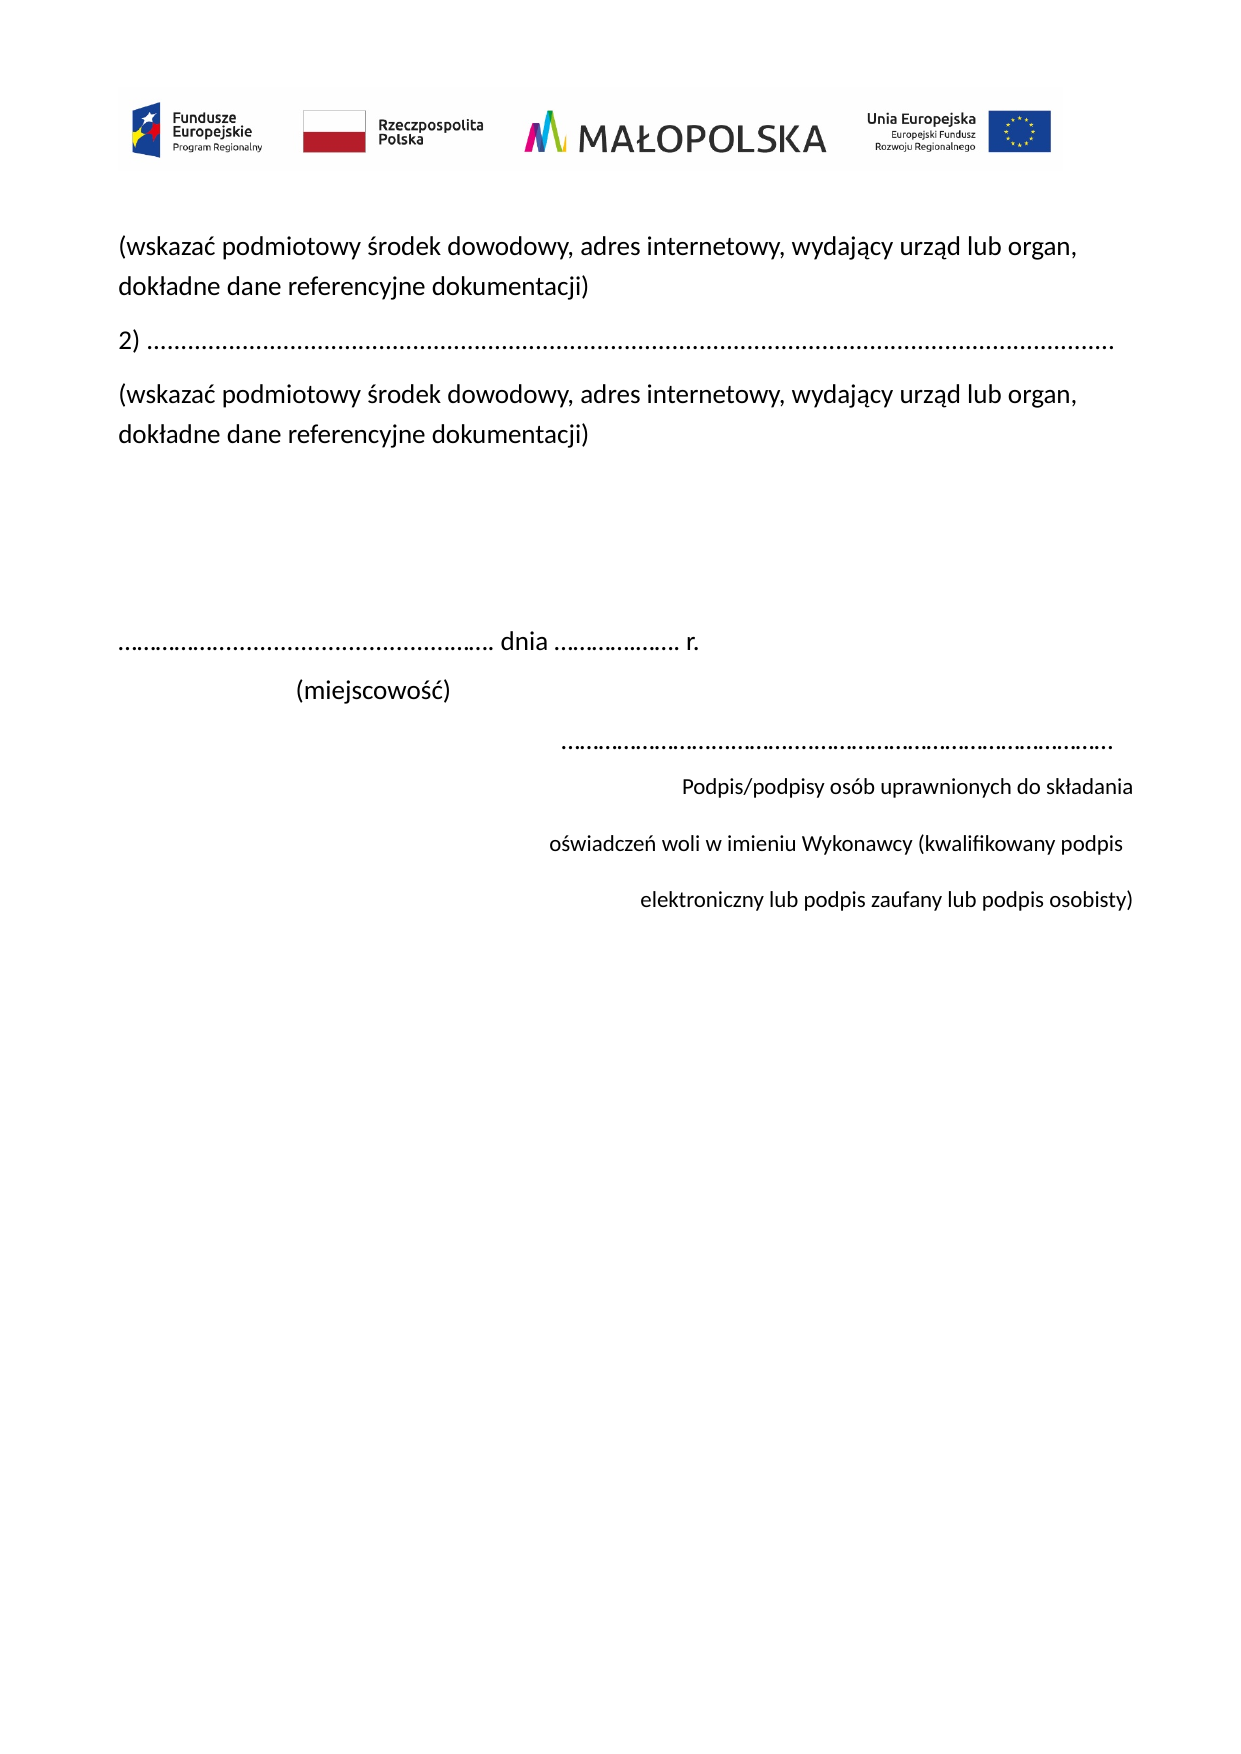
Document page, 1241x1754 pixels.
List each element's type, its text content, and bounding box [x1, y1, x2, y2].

text 2) .............................................................................................................................................. [118, 323, 1134, 356]
text Podpis/podpisy osób uprawnionych do składania [118, 772, 1134, 801]
text ……………...................................……. dnia ………….……. r. [118, 624, 1134, 657]
text (wskazać podmiotowy środek dowodowy, adres internetowy, wydający urząd lub organ, dokładne dane referencyjne dokumentacji) [118, 377, 1134, 450]
text ……………………...………....………………………………………… [118, 723, 1134, 756]
text elektroniczny lub podpis zaufany lub podpis osobisty) [118, 886, 1134, 914]
text (miejscowość) [118, 673, 1134, 707]
text (wskazać podmiotowy środek dowodowy, adres internetowy, wydający urząd lub organ, dokładne dane referencyjne dokumentacji) [118, 229, 1134, 302]
text oświadczeń woli w imieniu Wykonawcy (kwalifikowany podpis [118, 829, 1134, 857]
picture [118, 87, 1063, 171]
